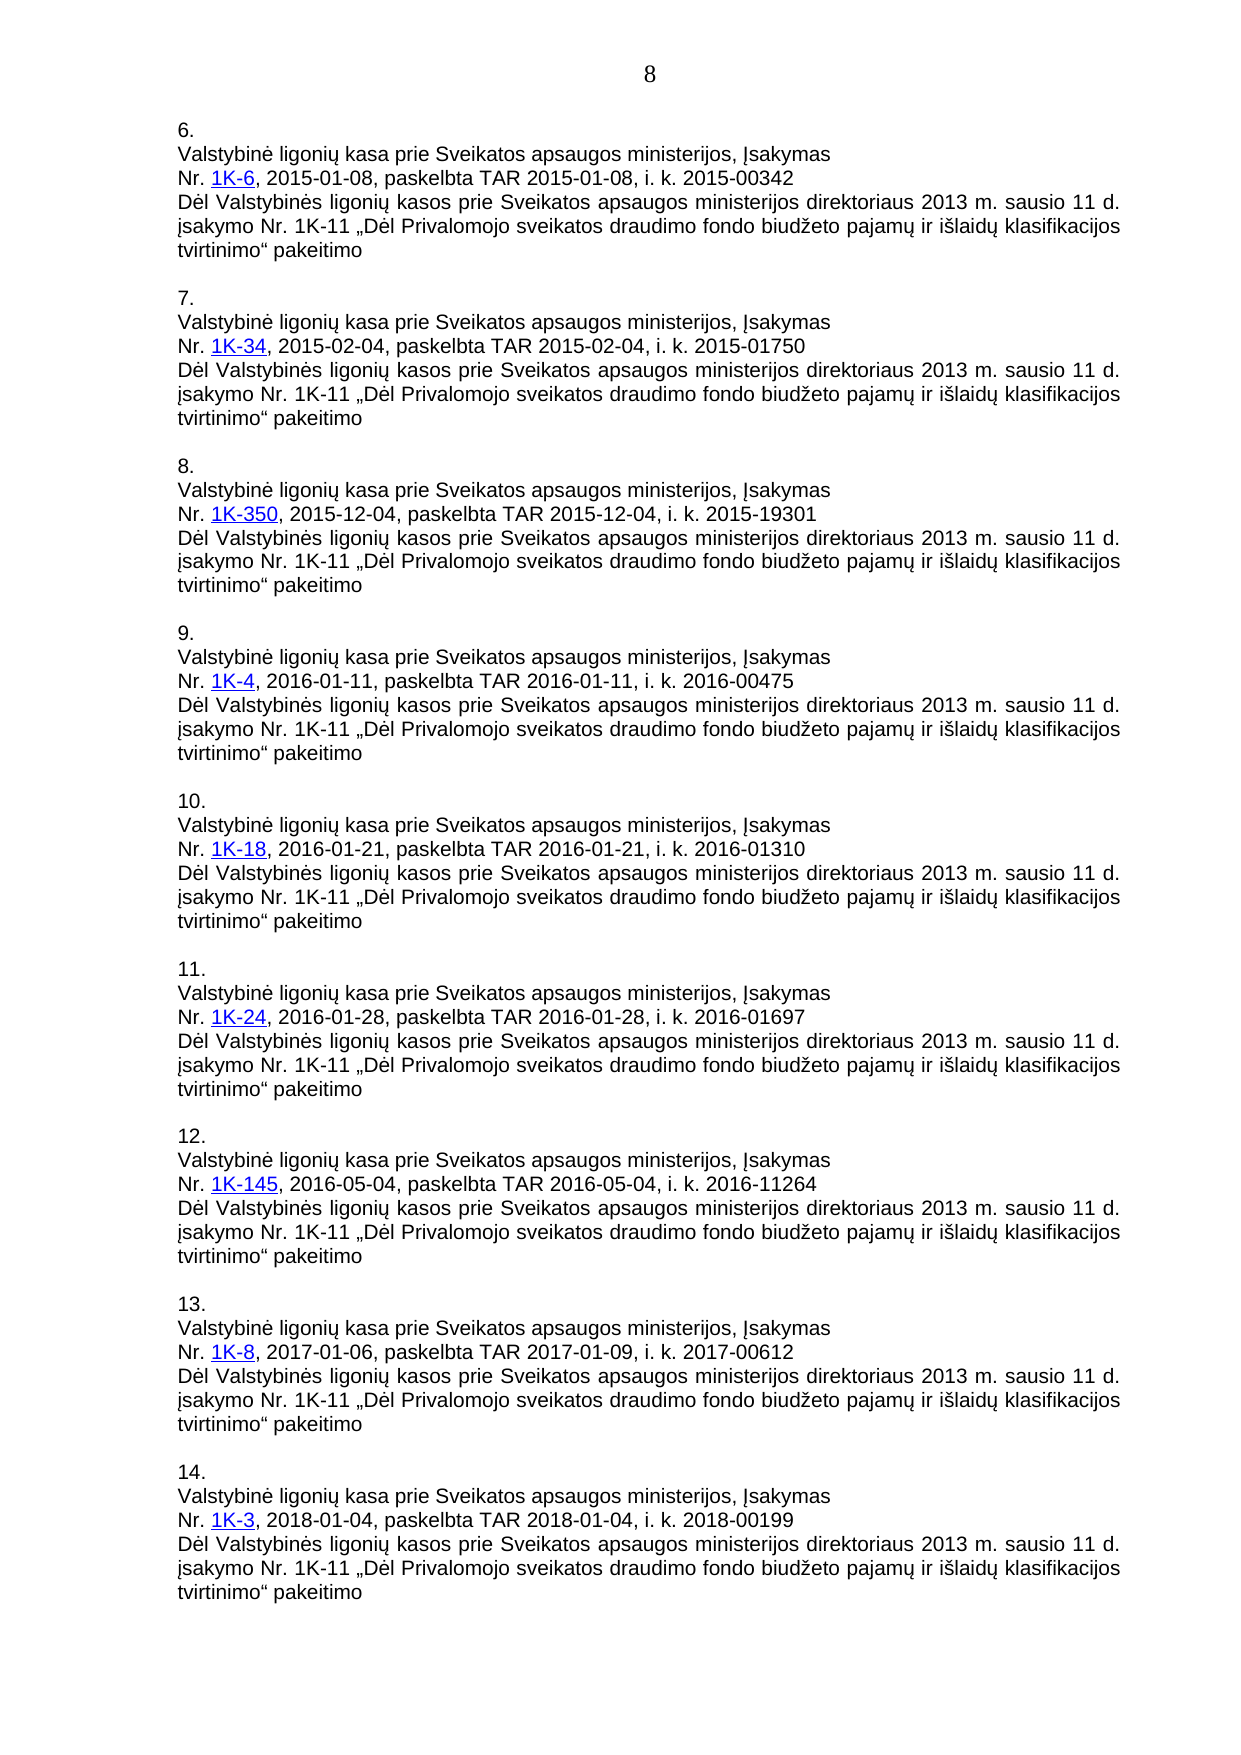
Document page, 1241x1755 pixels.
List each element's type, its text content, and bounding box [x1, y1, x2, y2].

text Dėl Valstybinės ligonių kasos prie Sveikatos apsaugos ministerijos direktoriaus 2013 m. sausio 11 d. įsakymo Nr. 1K-11 „Dėl Privalomojo sveikatos draudimo fondo biudžeto pajamų ir išlaidų klasifikacijos tvirtinimo“ pakeitimo [177, 1532, 1122, 1603]
text Nr. 1K-34, 2015-02-04, paskelbta TAR 2015-02-04, i. k. 2015-01750 [177, 334, 1122, 358]
text Dėl Valstybinės ligonių kasos prie Sveikatos apsaugos ministerijos direktoriaus 2013 m. sausio 11 d. įsakymo Nr. 1K-11 „Dėl Privalomojo sveikatos draudimo fondo biudžeto pajamų ir išlaidų klasifikacijos tvirtinimo“ pakeitimo [177, 1028, 1122, 1100]
text Dėl Valstybinės ligonių kasos prie Sveikatos apsaugos ministerijos direktoriaus 2013 m. sausio 11 d. įsakymo Nr. 1K-11 „Dėl Privalomojo sveikatos draudimo fondo biudžeto pajamų ir išlaidų klasifikacijos tvirtinimo“ pakeitimo [177, 358, 1122, 429]
text Nr. 1K-4, 2016-01-11, paskelbta TAR 2016-01-11, i. k. 2016-00475 [177, 669, 1122, 693]
text Nr. 1K-350, 2015-12-04, paskelbta TAR 2015-12-04, i. k. 2015-19301 [177, 501, 1122, 525]
text Valstybinė ligonių kasa prie Sveikatos apsaugos ministerijos, Įsakymas [177, 142, 1122, 166]
text 8. [177, 453, 1122, 477]
text Valstybinė ligonių kasa prie Sveikatos apsaugos ministerijos, Įsakymas [177, 1148, 1122, 1172]
text Dėl Valstybinės ligonių kasos prie Sveikatos apsaugos ministerijos direktoriaus 2013 m. sausio 11 d. įsakymo Nr. 1K-11 „Dėl Privalomojo sveikatos draudimo fondo biudžeto pajamų ir išlaidų klasifikacijos tvirtinimo“ pakeitimo [177, 1196, 1122, 1268]
text Valstybinė ligonių kasa prie Sveikatos apsaugos ministerijos, Įsakymas [177, 1316, 1122, 1340]
text Valstybinė ligonių kasa prie Sveikatos apsaugos ministerijos, Įsakymas [177, 477, 1122, 501]
text 14. [177, 1460, 1122, 1484]
text 9. [177, 621, 1122, 645]
text Dėl Valstybinės ligonių kasos prie Sveikatos apsaugos ministerijos direktoriaus 2013 m. sausio 11 d. įsakymo Nr. 1K-11 „Dėl Privalomojo sveikatos draudimo fondo biudžeto pajamų ir išlaidų klasifikacijos tvirtinimo“ pakeitimo [177, 525, 1122, 597]
text Dėl Valstybinės ligonių kasos prie Sveikatos apsaugos ministerijos direktoriaus 2013 m. sausio 11 d. įsakymo Nr. 1K-11 „Dėl Privalomojo sveikatos draudimo fondo biudžeto pajamų ir išlaidų klasifikacijos tvirtinimo“ pakeitimo [177, 861, 1122, 933]
text Valstybinė ligonių kasa prie Sveikatos apsaugos ministerijos, Įsakymas [177, 1484, 1122, 1508]
text Valstybinė ligonių kasa prie Sveikatos apsaugos ministerijos, Įsakymas [177, 310, 1122, 334]
text Valstybinė ligonių kasa prie Sveikatos apsaugos ministerijos, Įsakymas [177, 981, 1122, 1004]
text Nr. 1K-24, 2016-01-28, paskelbta TAR 2016-01-28, i. k. 2016-01697 [177, 1004, 1122, 1028]
text Dėl Valstybinės ligonių kasos prie Sveikatos apsaugos ministerijos direktoriaus 2013 m. sausio 11 d. įsakymo Nr. 1K-11 „Dėl Privalomojo sveikatos draudimo fondo biudžeto pajamų ir išlaidų klasifikacijos tvirtinimo“ pakeitimo [177, 190, 1122, 262]
text 11. [177, 957, 1122, 981]
text 10. [177, 789, 1122, 813]
text Dėl Valstybinės ligonių kasos prie Sveikatos apsaugos ministerijos direktoriaus 2013 m. sausio 11 d. įsakymo Nr. 1K-11 „Dėl Privalomojo sveikatos draudimo fondo biudžeto pajamų ir išlaidų klasifikacijos tvirtinimo“ pakeitimo [177, 693, 1122, 765]
text 6. [177, 118, 1122, 142]
text Nr. 1K-18, 2016-01-21, paskelbta TAR 2016-01-21, i. k. 2016-01310 [177, 837, 1122, 861]
text Nr. 1K-6, 2015-01-08, paskelbta TAR 2015-01-08, i. k. 2015-00342 [177, 166, 1122, 190]
text Valstybinė ligonių kasa prie Sveikatos apsaugos ministerijos, Įsakymas [177, 645, 1122, 669]
text Dėl Valstybinės ligonių kasos prie Sveikatos apsaugos ministerijos direktoriaus 2013 m. sausio 11 d. įsakymo Nr. 1K-11 „Dėl Privalomojo sveikatos draudimo fondo biudžeto pajamų ir išlaidų klasifikacijos tvirtinimo“ pakeitimo [177, 1364, 1122, 1436]
text 12. [177, 1124, 1122, 1148]
text 13. [177, 1292, 1122, 1316]
text 7. [177, 286, 1122, 310]
text Nr. 1K-3, 2018-01-04, paskelbta TAR 2018-01-04, i. k. 2018-00199 [177, 1508, 1122, 1532]
text Valstybinė ligonių kasa prie Sveikatos apsaugos ministerijos, Įsakymas [177, 813, 1122, 837]
text Nr. 1K-8, 2017-01-06, paskelbta TAR 2017-01-09, i. k. 2017-00612 [177, 1340, 1122, 1364]
text Nr. 1K-145, 2016-05-04, paskelbta TAR 2016-05-04, i. k. 2016-11264 [177, 1172, 1122, 1196]
